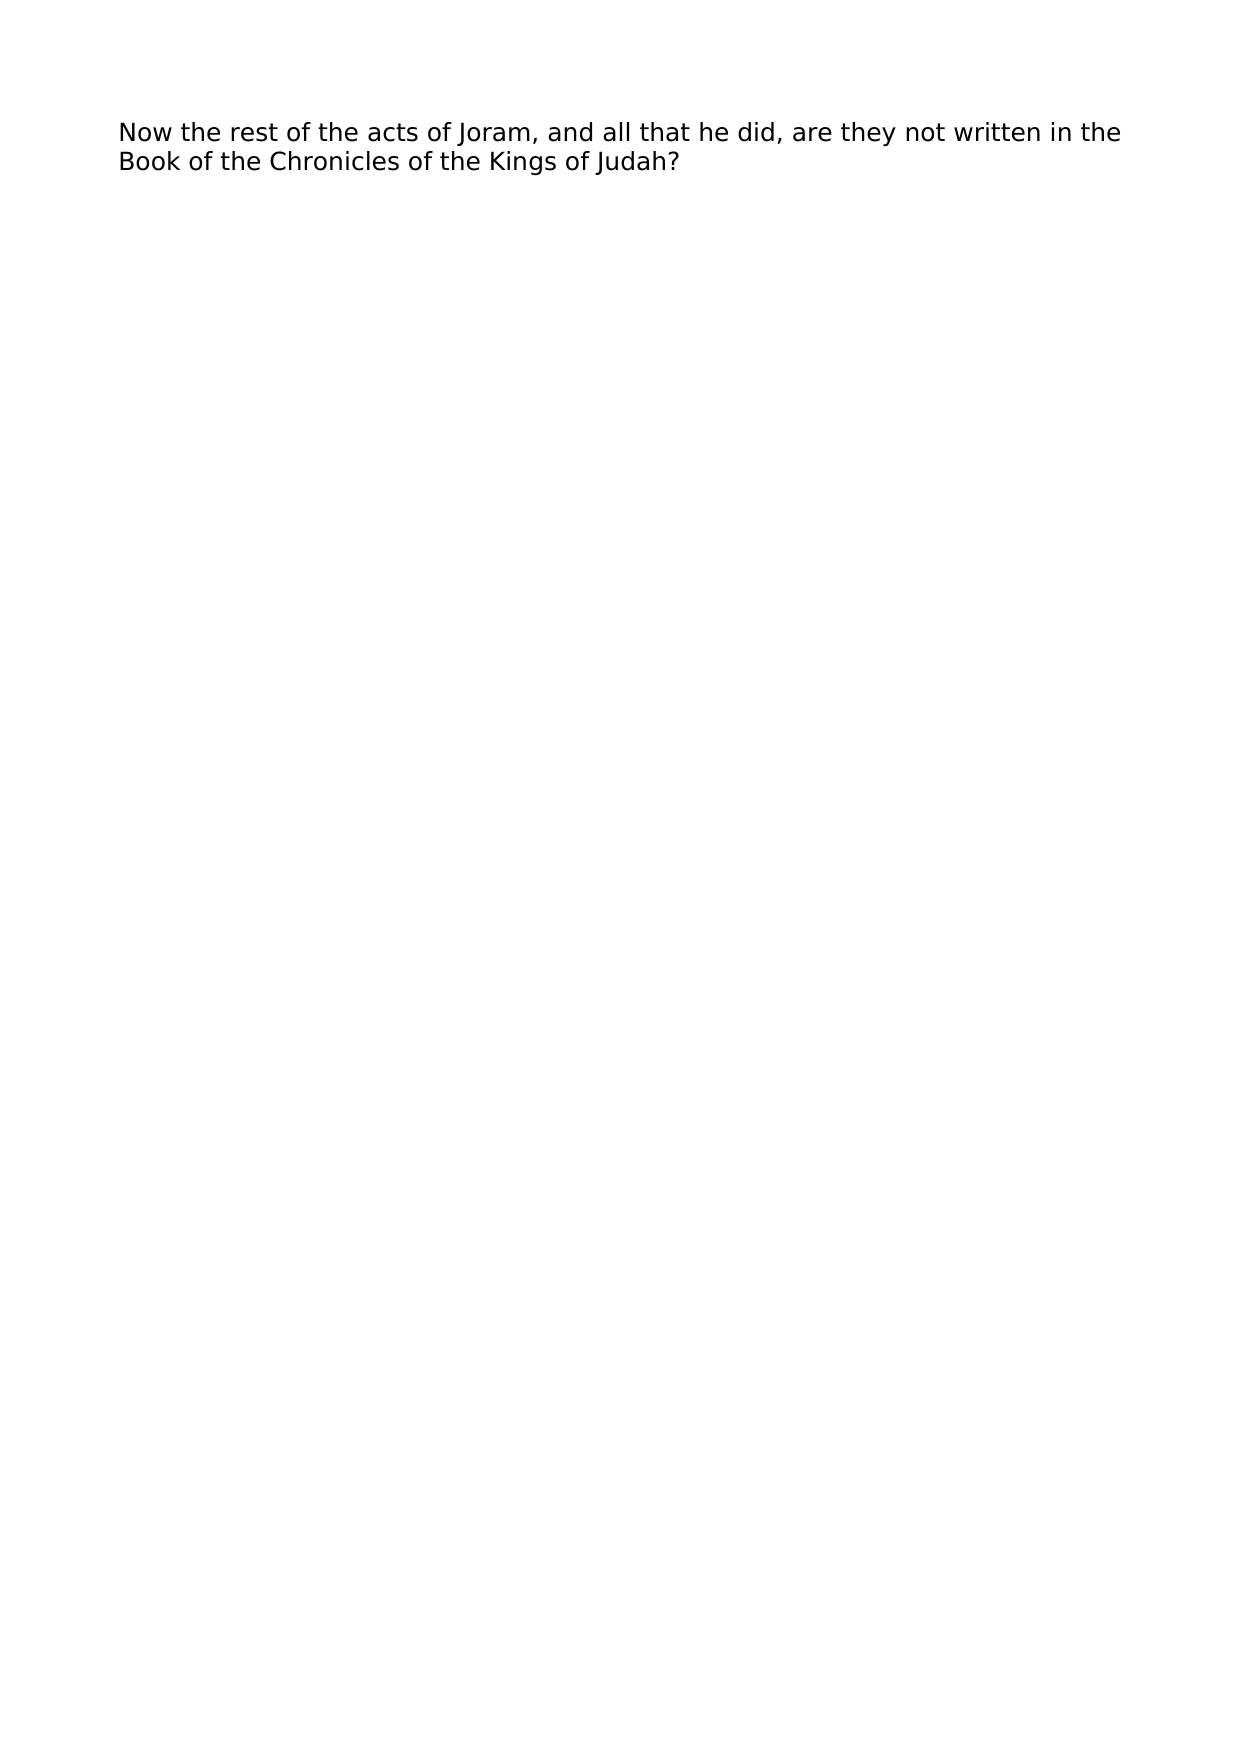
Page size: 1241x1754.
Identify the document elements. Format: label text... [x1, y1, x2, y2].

text Now the rest of the acts of Joram, and all that he did, are they not written in the Book of the Chronicles of the Kings of Judah? [118, 118, 1122, 176]
